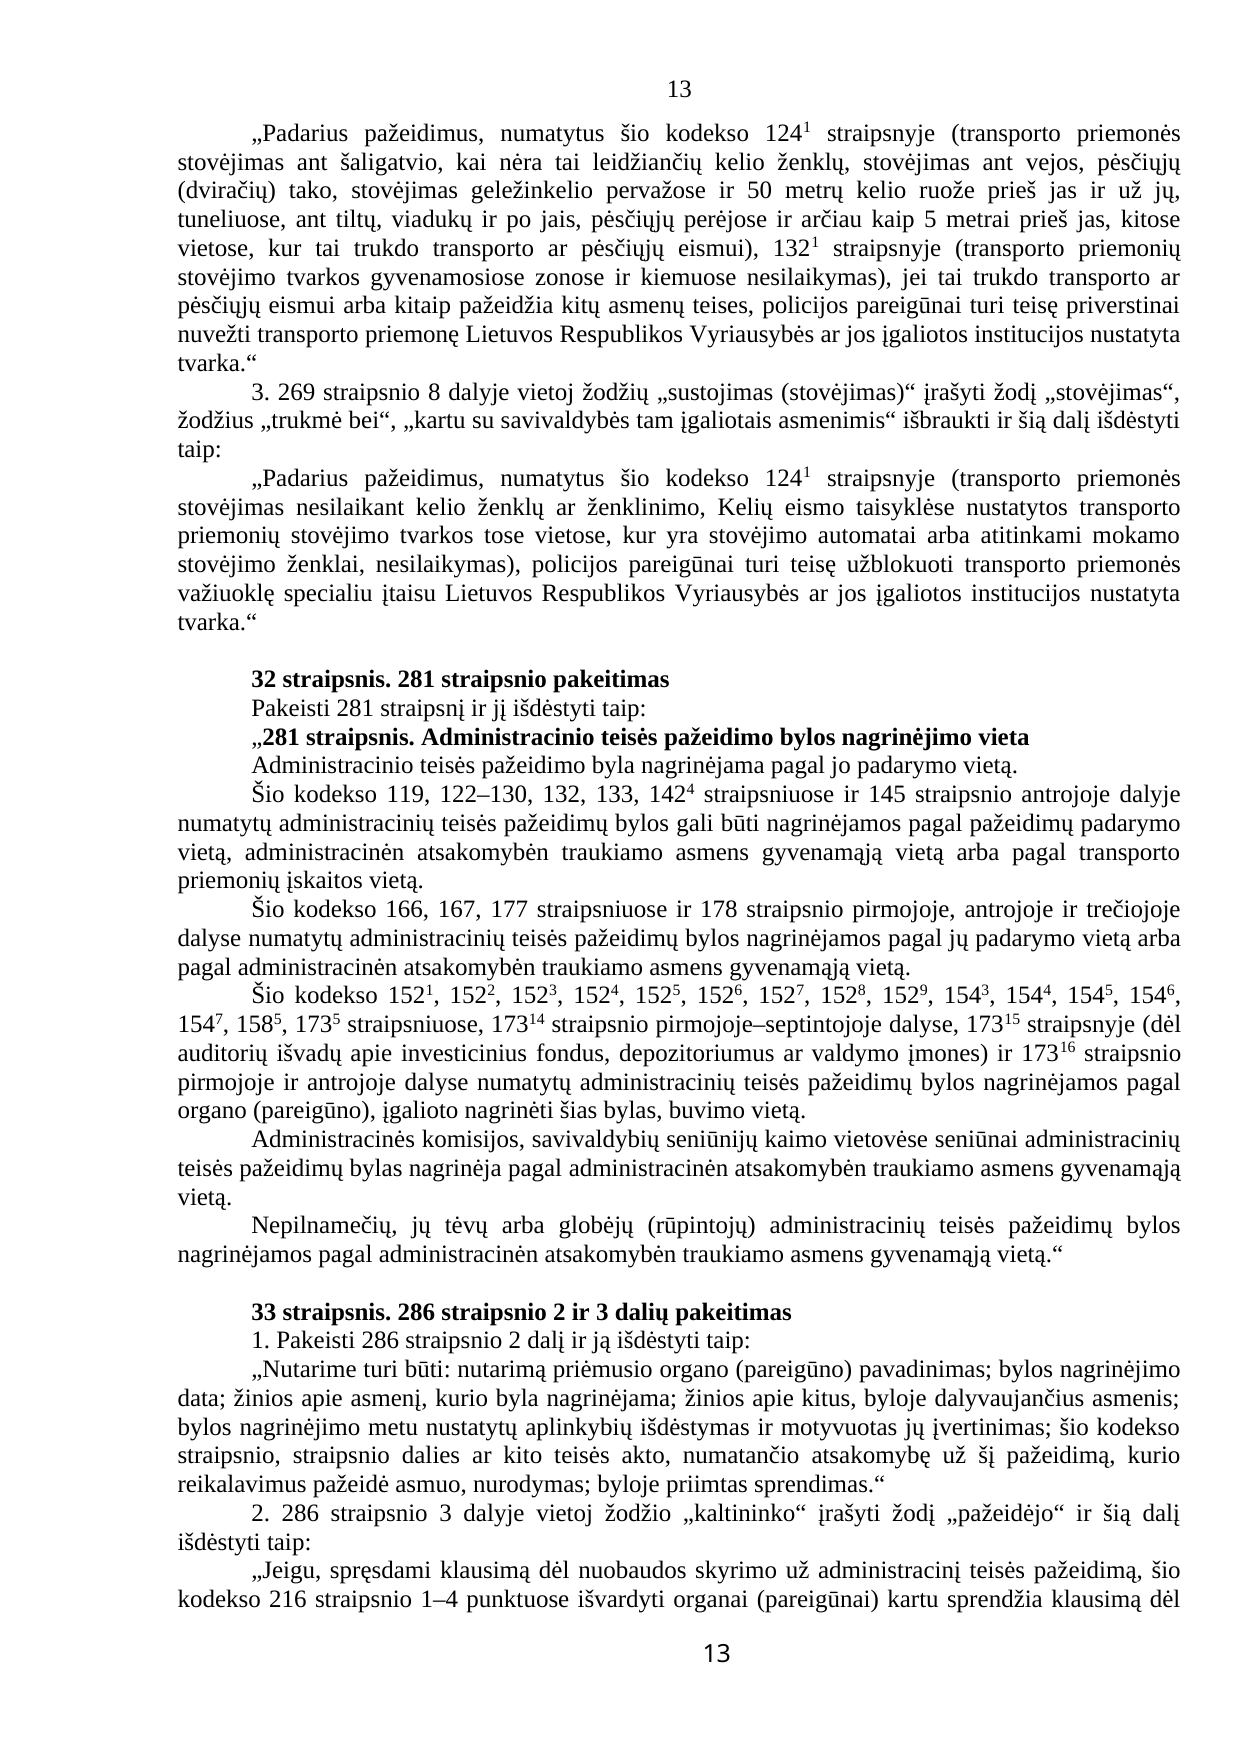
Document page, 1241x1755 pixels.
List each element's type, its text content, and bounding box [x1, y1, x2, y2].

text Šio kodekso 166, 167, 177 straipsniuose ir 178 straipsnio pirmojoje, antrojoje ir trečiojoje dalyse numatytų administracinių teisės pažeidimų bylos nagrinėjamos pagal jų padarymo vietą arba pagal administracinėn atsakomybėn traukiamo asmens gyvenamąją vietą. [177, 894, 1181, 981]
text 3. 269 straipsnio 8 dalyje vietoj žodžių „sustojimas (stovėjimas)“ įrašyti žodį „stovėjimas“, žodžius „trukmė bei“, „kartu su savivaldybės tam įgaliotais asmenimis“ išbraukti ir šią dalį išdėstyti taip: [177, 377, 1181, 463]
text Administracinio teisės pažeidimo byla nagrinėjama pagal jo padarymo vietą. [177, 751, 1181, 779]
text Šio kodekso 119, 122–130, 132, 133, 1424 straipsniuose ir 145 straipsnio antrojoje dalyje numatytų administracinių teisės pažeidimų bylos gali būti nagrinėjamos pagal pažeidimų padarymo vietą, administracinėn atsakomybėn traukiamo asmens gyvenamąją vietą arba pagal transporto priemonių įskaitos vietą. [177, 779, 1181, 894]
text Nepilnamečių, jų tėvų arba globėjų (rūpintojų) administracinių teisės pažeidimų bylos nagrinėjamos pagal administracinėn atsakomybėn traukiamo asmens gyvenamąją vietą.“ [177, 1211, 1181, 1268]
text Šio kodekso 1521, 1522, 1523, 1524, 1525, 1526, 1527, 1528, 1529, 1543, 1544, 1545, 1546, 1547, 1585, 1735 straipsniuose, 17314 straipsnio pirmojoje–septintojoje dalyse, 17315 straipsnyje (dėl auditorių išvadų apie investicinius fondus, depozitoriumus ar valdymo įmones) ir 17316 straipsnio pirmojoje ir antrojoje dalyse numatytų administracinių teisės pažeidimų bylos nagrinėjamos pagal organo (pareigūno), įgalioto nagrinėti šias bylas, buvimo vietą. [177, 981, 1181, 1124]
text 2. 286 straipsnio 3 dalyje vietoj žodžio „kaltininko“ įrašyti žodį „pažeidėjo“ ir šią dalį išdėstyti taip: [177, 1498, 1181, 1556]
text 1. Pakeisti 286 straipsnio 2 dalį ir ją išdėstyti taip: [177, 1326, 1181, 1354]
text „Padarius pažeidimus, numatytus šio kodekso 1241 straipsnyje (transporto priemonės stovėjimas nesilaikant kelio ženklų ar ženklinimo, Kelių eismo taisyklėse nustatytos transporto priemonių stovėjimo tvarkos tose vietose, kur yra stovėjimo automatai arba atitinkami mokamo stovėjimo ženklai, nesilaikymas), policijos pareigūnai turi teisę užblokuoti transporto priemonės važiuoklę specialiu įtaisu Lietuvos Respublikos Vyriausybės ar jos įgaliotos institucijos nustatyta tvarka.“ [177, 463, 1181, 636]
text 32 straipsnis. 281 straipsnio pakeitimas [177, 664, 1181, 693]
text „Padarius pažeidimus, numatytus šio kodekso 1241 straipsnyje (transporto priemonės stovėjimas ant šaligatvio, kai nėra tai leidžiančių kelio ženklų, stovėjimas ant vejos, pėsčiųjų (dviračių) tako, stovėjimas geležinkelio pervažose ir 50 metrų kelio ruože prieš jas ir už jų, tuneliuose, ant tiltų, viadukų ir po jais, pėsčiųjų perėjose ir arčiau kaip 5 metrai prieš jas, kitose vietose, kur tai trukdo transporto ar pėsčiųjų eismui), 1321 straipsnyje (transporto priemonių stovėjimo tvarkos gyvenamosiose zonose ir kiemuose nesilaikymas), jei tai trukdo transporto ar pėsčiųjų eismui arba kitaip pažeidžia kitų asmenų teises, policijos pareigūnai turi teisę priverstinai nuvežti transporto priemonę Lietuvos Respublikos Vyriausybės ar jos įgaliotos institucijos nustatyta tvarka.“ [177, 118, 1181, 377]
text „Nutarime turi būti: nutarimą priėmusio organo (pareigūno) pavadinimas; bylos nagrinėjimo data; žinios apie asmenį, kurio byla nagrinėjama; žinios apie kitus, byloje dalyvaujančius asmenis; bylos nagrinėjimo metu nustatytų aplinkybių išdėstymas ir motyvuotas jų įvertinimas; šio kodekso straipsnio, straipsnio dalies ar kito teisės akto, numatančio atsakomybę už šį pažeidimą, kurio reikalavimus pažeidė asmuo, nurodymas; byloje priimtas sprendimas.“ [177, 1354, 1181, 1498]
text Pakeisti 281 straipsnį ir jį išdėstyti taip: [177, 693, 1181, 722]
text Administracinės komisijos, savivaldybių seniūnijų kaimo vietovėse seniūnai administracinių teisės pažeidimų bylas nagrinėja pagal administracinėn atsakomybėn traukiamo asmens gyvenamąją vietą. [177, 1124, 1181, 1211]
text 33 straipsnis. 286 straipsnio 2 ir 3 dalių pakeitimas [177, 1297, 1181, 1326]
text „Jeigu, spręsdami klausimą dėl nuobaudos skyrimo už administracinį teisės pažeidimą, šio kodekso 216 straipsnio 1–4 punktuose išvardyti organai (pareigūnai) kartu sprendžia klausimą dėl [177, 1556, 1181, 1613]
text „281 straipsnis. Administracinio teisės pažeidimo bylos nagrinėjimo vieta [177, 722, 1181, 751]
